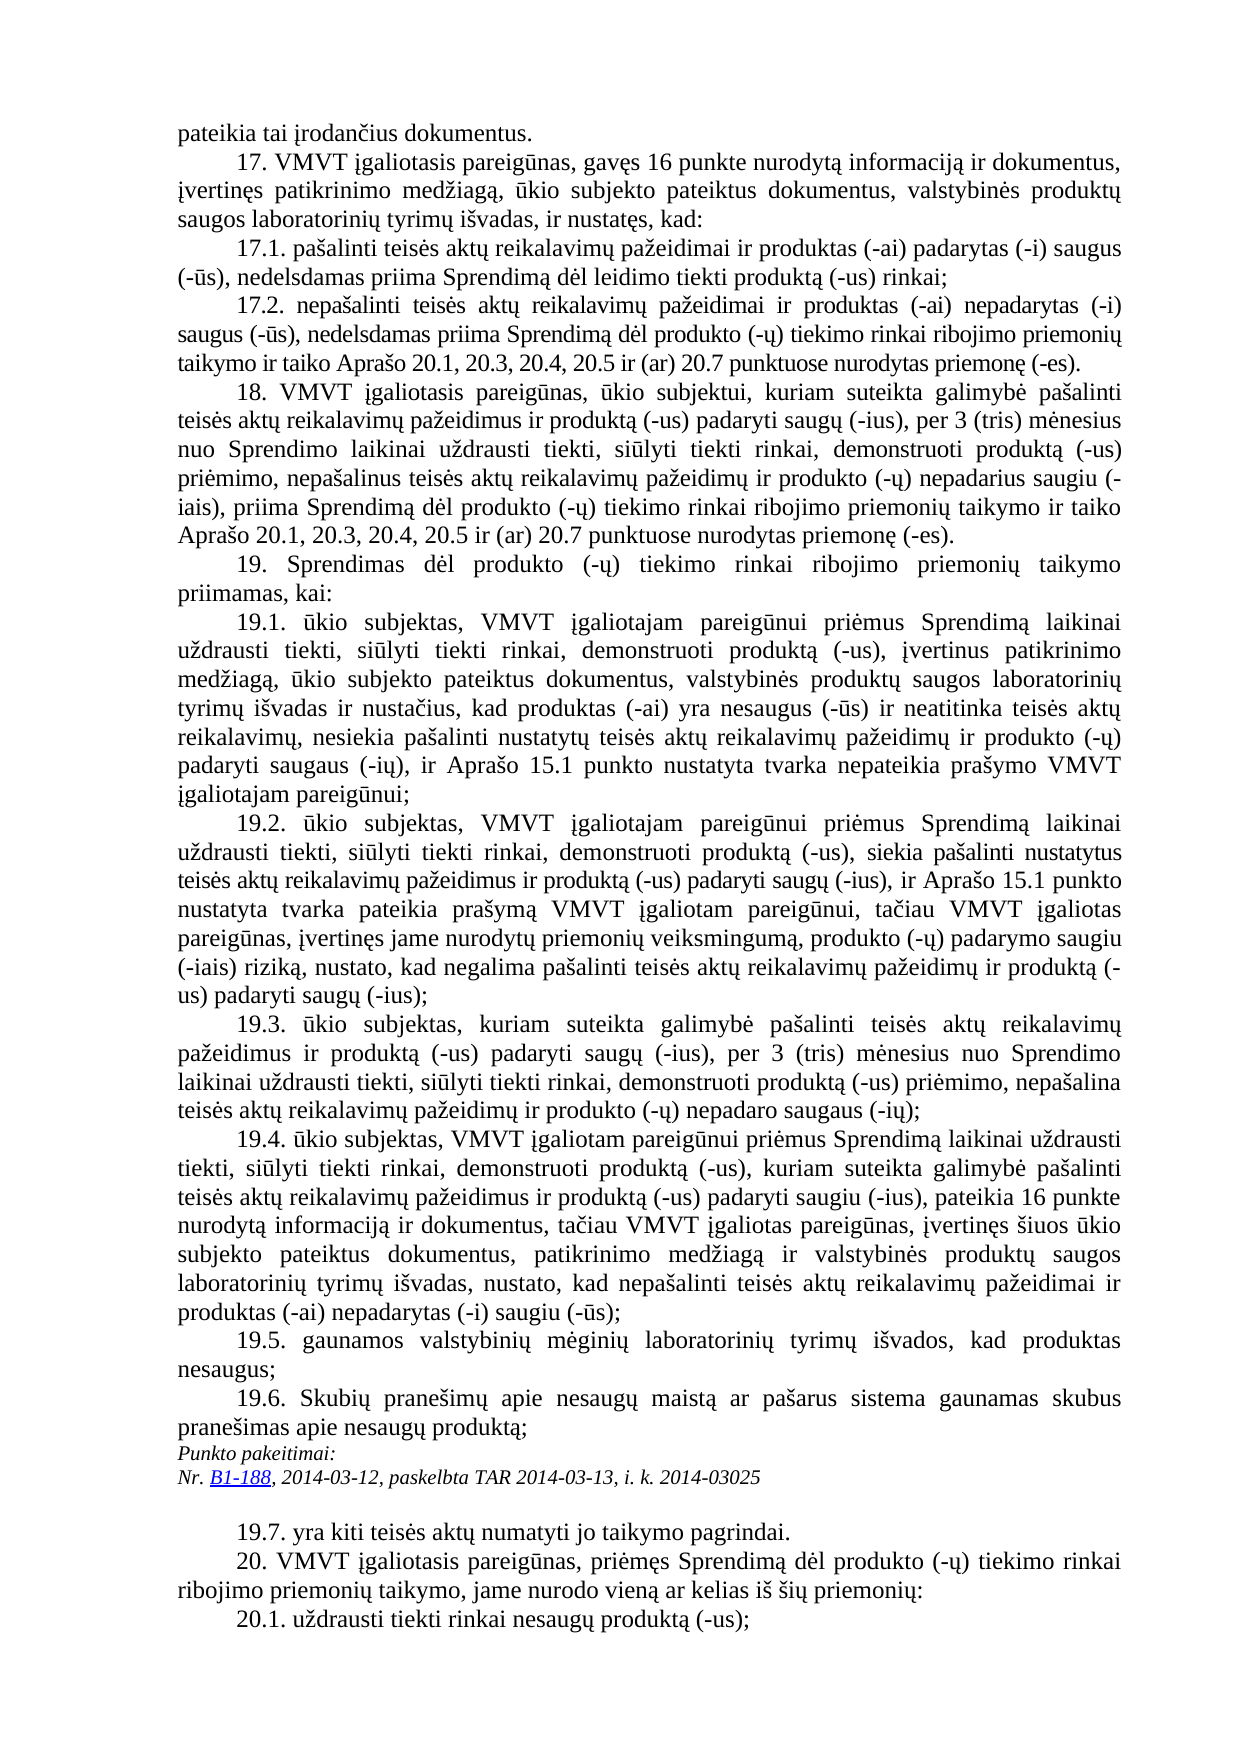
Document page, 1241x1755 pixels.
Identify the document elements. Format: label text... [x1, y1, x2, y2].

text 17.2. nepašalinti teisės aktų reikalavimų pažeidimai ir produktas (-ai) nepadarytas (-i) saugus (-ūs), nedelsdamas priima Sprendimą dėl produkto (-ų) tiekimo rinkai ribojimo priemonių taikymo ir taiko Aprašo 20.1, 20.3, 20.4, 20.5 ir (ar) 20.7 punktuose nurodytas priemonę (-es). [177, 291, 1122, 377]
text Punkto pakeitimai: [177, 1441, 1122, 1465]
text 19.6. Skubių pranešimų apie nesaugų maistą ar pašarus sistema gaunamas skubus pranešimas apie nesaugų produktą; [177, 1383, 1122, 1441]
text 19.3. ūkio subjektas, kuriam suteikta galimybė pašalinti teisės aktų reikalavimų pažeidimus ir produktą (-us) padaryti saugų (-ius), per 3 (tris) mėnesius nuo Sprendimo laikinai uždrausti tiekti, siūlyti tiekti rinkai, demonstruoti produktą (-us) priėmimo, nepašalina teisės aktų reikalavimų pažeidimų ir produkto (-ų) nepadaro saugaus (-ių); [177, 1009, 1122, 1124]
text 19. Sprendimas dėl produkto (-ų) tiekimo rinkai ribojimo priemonių taikymo priimamas, kai: [177, 549, 1122, 607]
text 19.1. ūkio subjektas, VMVT įgaliotajam pareigūnui priėmus Sprendimą laikinai uždrausti tiekti, siūlyti tiekti rinkai, demonstruoti produktą (-us), įvertinus patikrinimo medžiagą, ūkio subjekto pateiktus dokumentus, valstybinės produktų saugos laboratorinių tyrimų išvadas ir nustačius, kad produktas (-ai) yra nesaugus (-ūs) ir neatitinka teisės aktų reikalavimų, nesiekia pašalinti nustatytų teisės aktų reikalavimų pažeidimų ir produkto (-ų) padaryti saugaus (-ių), ir Aprašo 15.1 punkto nustatyta tvarka nepateikia prašymo VMVT įgaliotajam pareigūnui; [177, 607, 1122, 808]
text 20. VMVT įgaliotasis pareigūnas, priėmęs Sprendimą dėl produkto (-ų) tiekimo rinkai ribojimo priemonių taikymo, jame nurodo vieną ar kelias iš šių priemonių: [177, 1546, 1122, 1604]
text 20.1. uždrausti tiekti rinkai nesaugų produktą (-us); [177, 1604, 1122, 1632]
text 19.2. ūkio subjektas, VMVT įgaliotajam pareigūnui priėmus Sprendimą laikinai uždrausti tiekti, siūlyti tiekti rinkai, demonstruoti produktą (-us), siekia pašalinti nustatytus teisės aktų reikalavimų pažeidimus ir produktą (-us) padaryti saugų (-ius), ir Aprašo 15.1 punkto nustatyta tvarka pateikia prašymą VMVT įgaliotam pareigūnui, tačiau VMVT įgaliotas pareigūnas, įvertinęs jame nurodytų priemonių veiksmingumą, produkto (-ų) padarymo saugiu (-iais) riziką, nustato, kad negalima pašalinti teisės aktų reikalavimų pažeidimų ir produktą (-us) padaryti saugų (-ius); [177, 808, 1122, 1009]
text 18. VMVT įgaliotasis pareigūnas, ūkio subjektui, kuriam suteikta galimybė pašalinti teisės aktų reikalavimų pažeidimus ir produktą (-us) padaryti saugų (-ius), per 3 (tris) mėnesius nuo Sprendimo laikinai uždrausti tiekti, siūlyti tiekti rinkai, demonstruoti produktą (-us) priėmimo, nepašalinus teisės aktų reikalavimų pažeidimų ir produkto (-ų) nepadarius saugiu (-iais), priima Sprendimą dėl produkto (-ų) tiekimo rinkai ribojimo priemonių taikymo ir taiko Aprašo 20.1, 20.3, 20.4, 20.5 ir (ar) 20.7 punktuose nurodytas priemonę (-es). [177, 377, 1122, 549]
text 17.1. pašalinti teisės aktų reikalavimų pažeidimai ir produktas (-ai) padarytas (-i) saugus (-ūs), nedelsdamas priima Sprendimą dėl leidimo tiekti produktą (-us) rinkai; [177, 233, 1122, 291]
text 19.7. yra kiti teisės aktų numatyti jo taikymo pagrindai. [177, 1517, 1122, 1546]
text 17. VMVT įgaliotasis pareigūnas, gavęs 16 punkte nurodytą informaciją ir dokumentus, įvertinęs patikrinimo medžiagą, ūkio subjekto pateiktus dokumentus, valstybinės produktų saugos laboratorinių tyrimų išvadas, ir nustatęs, kad: [177, 147, 1122, 233]
text 19.5. gaunamos valstybinių mėginių laboratorinių tyrimų išvados, kad produktas nesaugus; [177, 1326, 1122, 1383]
text pateikia tai įrodančius dokumentus. [177, 118, 1122, 147]
text 19.4. ūkio subjektas, VMVT įgaliotam pareigūnui priėmus Sprendimą laikinai uždrausti tiekti, siūlyti tiekti rinkai, demonstruoti produktą (-us), kuriam suteikta galimybė pašalinti teisės aktų reikalavimų pažeidimus ir produktą (-us) padaryti saugiu (-ius), pateikia 16 punkte nurodytą informaciją ir dokumentus, tačiau VMVT įgaliotas pareigūnas, įvertinęs šiuos ūkio subjekto pateiktus dokumentus, patikrinimo medžiagą ir valstybinės produktų saugos laboratorinių tyrimų išvadas, nustato, kad nepašalinti teisės aktų reikalavimų pažeidimai ir produktas (-ai) nepadarytas (-i) saugiu (-ūs); [177, 1124, 1122, 1326]
text Nr. B1-188, 2014-03-12, paskelbta TAR 2014-03-13, i. k. 2014-03025 [177, 1465, 1122, 1489]
